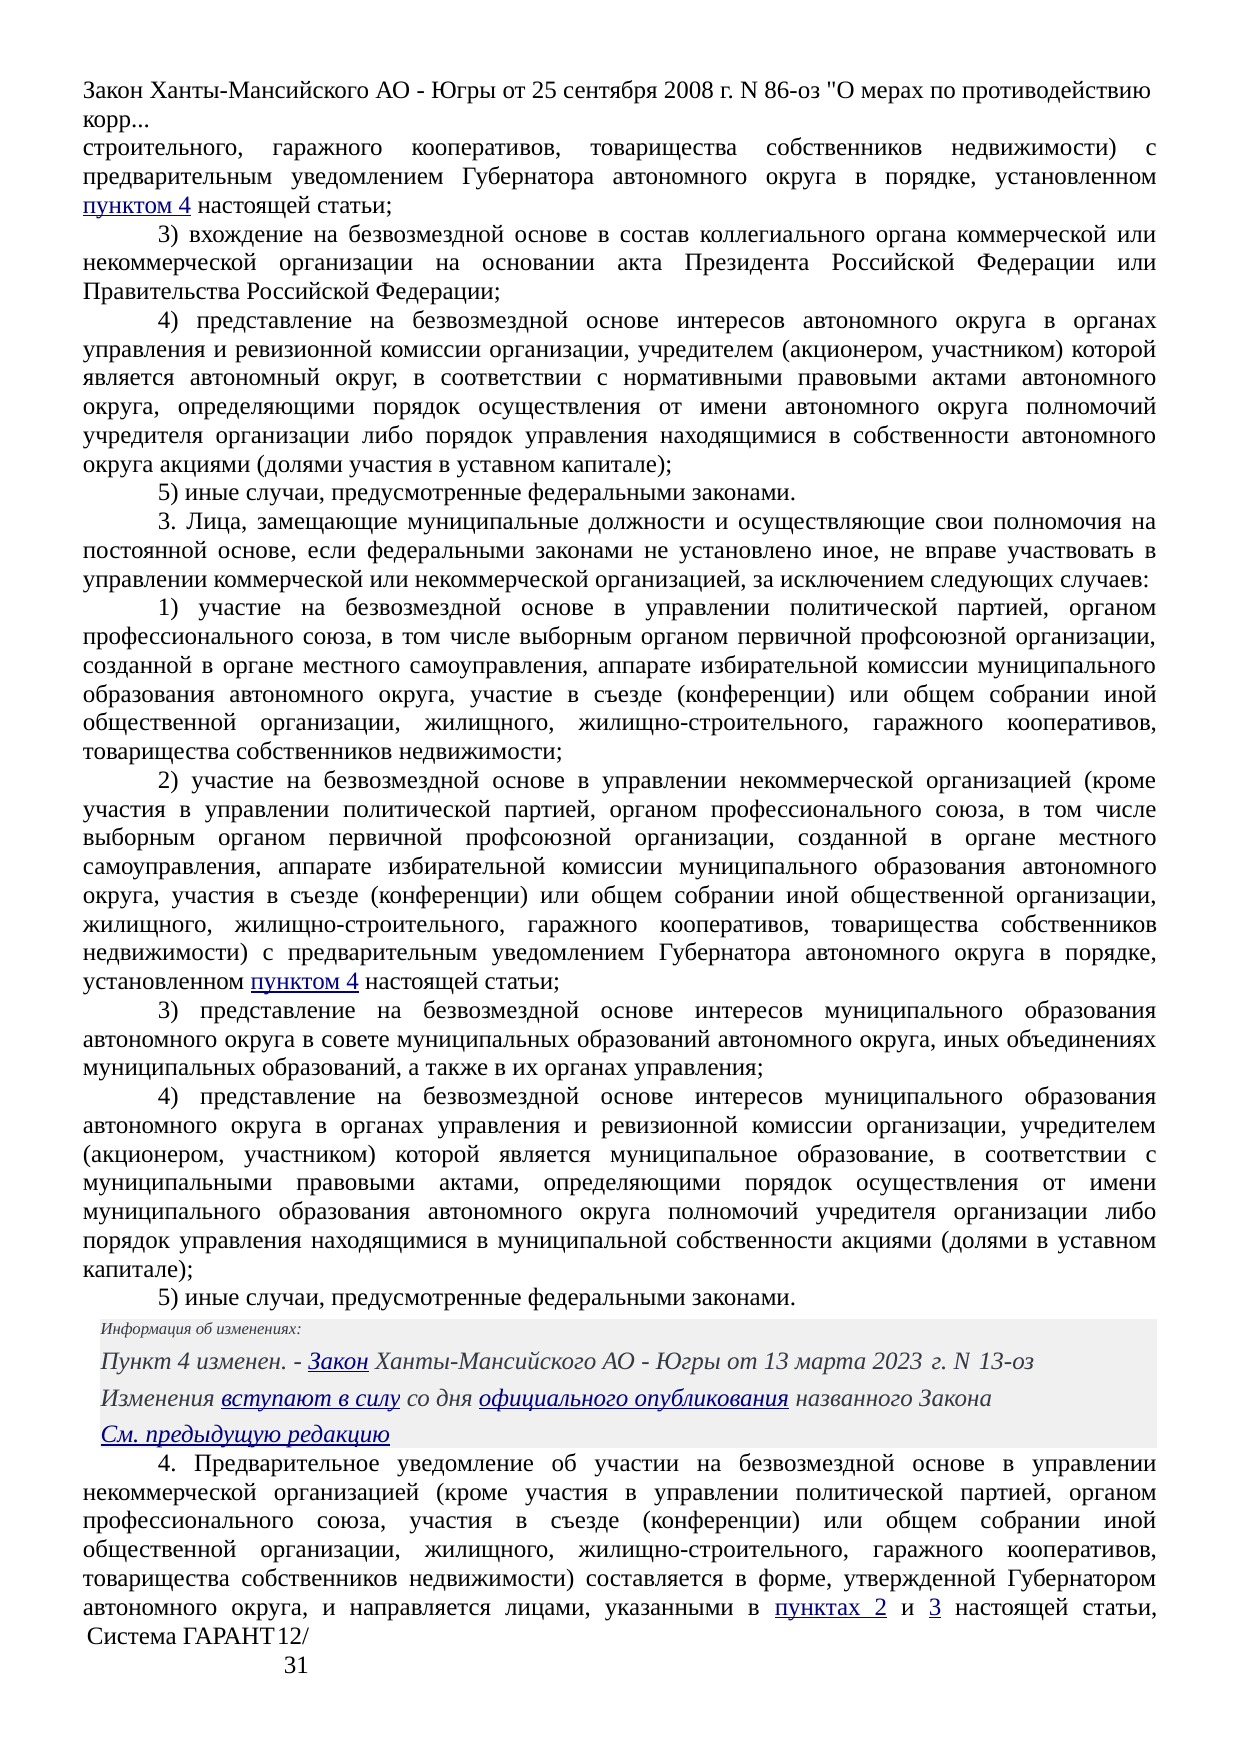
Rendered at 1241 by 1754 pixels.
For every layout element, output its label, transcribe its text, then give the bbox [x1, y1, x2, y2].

text строительного, гаражного кооперативов, товарищества собственников недвижимости) с предварительным уведомлением Губернатора автономного округа в порядке, установленном пунктом 4 настоящей статьи; [83, 132, 1157, 219]
text 4) представление на безвозмездной основе интересов автономного округа в органах управления и ревизионной комиссии организации, учредителем (акционером, участником) которой является автономный округ, в соответствии с нормативными правовыми актами автономного округа, определяющими порядок осуществления от имени автономного округа полномочий учредителя организации либо порядок управления находящимися в собственности автономного округа акциями (долями участия в уставном капитале); [83, 305, 1157, 477]
text Пункт 4 изменен. - Закон Ханты-Мансийского АО - Югры от 13 марта 2023 г. N 13-оз [1036, 1346, 1157, 1375]
text 5) иные случаи, предусмотренные федеральными законами. [83, 1282, 1157, 1311]
text Изменения вступают в силу со дня официального опубликования названного Закона [994, 1383, 1157, 1411]
text 4) представление на безвозмездной основе интересов муниципального образования автономного округа в органах управления и ревизионной комиссии организации, учредителем (акционером, участником) которой является муниципальное образование, в соответствии с муниципальными правовыми актами, определяющими порядок осуществления от имени муниципального образования автономного округа полномочий учредителя организации либо порядок управления находящимися в муниципальной собственности акциями (долями в уставном капитале); [83, 1081, 1157, 1282]
text 3) вхождение на безвозмездной основе в состав коллегиального органа коммерческой или некоммерческой организации на основании акта Президента Российской Федерации или Правительства Российской Федерации; [83, 219, 1157, 305]
text 2) участие на безвозмездной основе в управлении некоммерческой организацией (кроме участия в управлении политической партией, органом профессионального союза, в том числе выборным органом первичной профсоюзной организации, созданной в органе местного самоуправления, аппарате избирательной комиссии муниципального образования автономного округа, участия в съезде (конференции) или общем собрании иной общественной организации, жилищного, жилищно-строительного, гаражного кооперативов, товарищества собственников недвижимости) с предварительным уведомлением Губернатора автономного округа в порядке, установленном пунктом 4 настоящей статьи; [83, 765, 1157, 995]
text 4. Предварительное уведомление об участии на безвозмездной основе в управлении некоммерческой организацией (кроме участия в управлении политической партией, органом профессионального союза, участия в съезде (конференции) или общем собрании иной общественной организации, жилищного, жилищно-строительного, гаражного кооперативов, товарищества собственников недвижимости) составляется в форме, утвержденной Губернатором автономного округа, и направляется лицами, указанными в пунктах 2 и 3 настоящей статьи, [83, 1448, 1157, 1620]
text 3. Лица, замещающие муниципальные должности и осуществляющие свои полномочия на постоянной основе, если федеральными законами не установлено иное, не вправе участвовать в управлении коммерческой или некоммерческой организацией, за исключением следующих случаев: [83, 506, 1157, 592]
text См. предыдущую редакцию [392, 1419, 1157, 1448]
text 3) представление на безвозмездной основе интересов муниципального образования автономного округа в совете муниципальных образований автономного округа, иных объединениях муниципальных образований, а также в их органах управления; [83, 995, 1157, 1081]
text 1) участие на безвозмездной основе в управлении политической партией, органом профессионального союза, в том числе выборным органом первичной профсоюзной организации, созданной в органе местного самоуправления, аппарате избирательной комиссии муниципального образования автономного округа, участие в съезде (конференции) или общем собрании иной общественной организации, жилищного, жилищно-строительного, гаражного кооперативов, товарищества собственников недвижимости; [83, 592, 1157, 765]
text Информация об изменениях: [303, 1319, 1157, 1338]
text 5) иные случаи, предусмотренные федеральными законами. [83, 477, 1157, 506]
